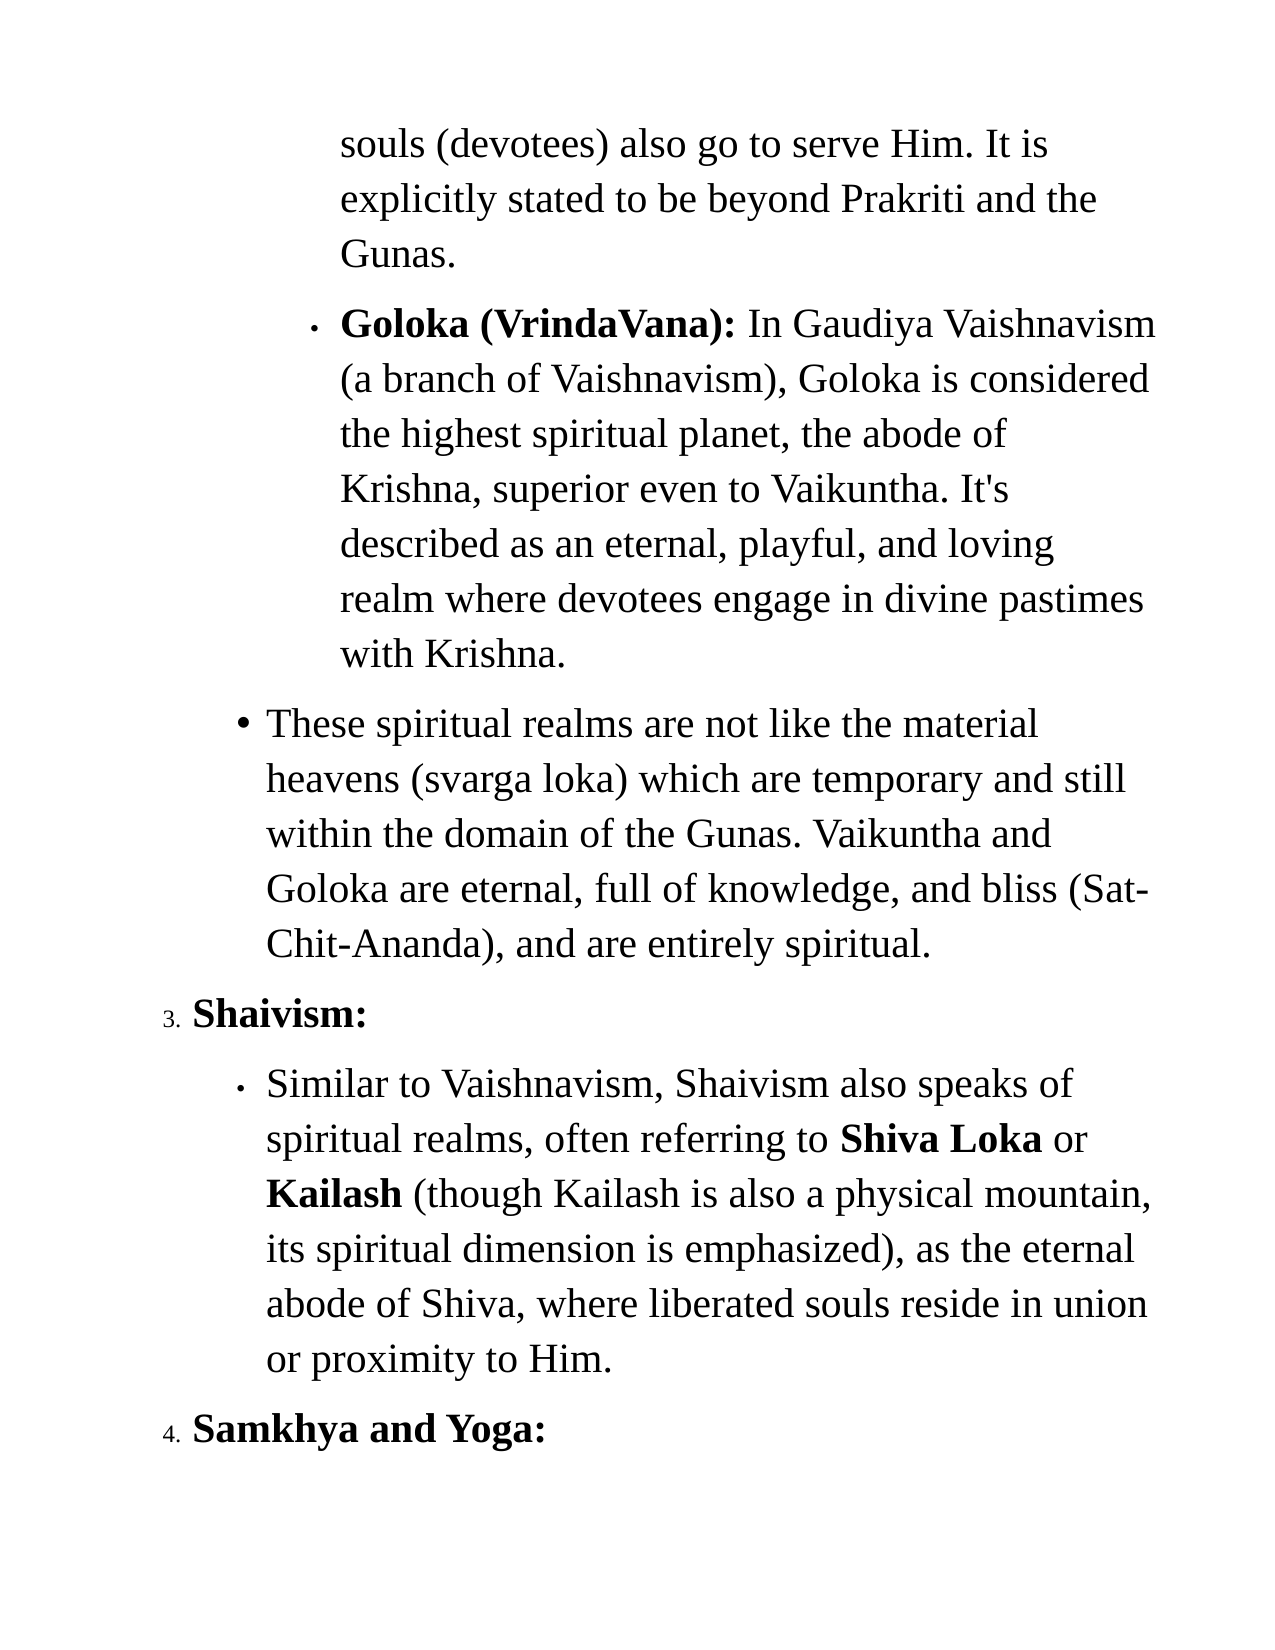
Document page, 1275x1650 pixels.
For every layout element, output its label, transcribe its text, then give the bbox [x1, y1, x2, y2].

list Shaivism: [162, 988, 1157, 1036]
list These spiritual realms are not like the material heavens (svarga loka) which are temporary and still within the domain of the Gunas. Vaikuntha and Goloka are eternal, full of knowledge, and bliss (Sat-Chit-Ananda), and are entirely spiritual. [236, 698, 1157, 967]
list souls (devotees) also go to serve Him. It is explicitly stated to be beyond Prakriti and the Gunas. [310, 118, 1157, 276]
list Goloka (VrindaVana): In Gaudiya Vaishnavism (a branch of Vaishnavism), Goloka is considered the highest spiritual planet, the abode of Krishna, superior even to Vaikuntha. It's described as an eternal, playful, and loving realm where devotees engage in divine pastimes with Krishna. [310, 298, 1157, 677]
list Samkhya and Yoga: [162, 1403, 1157, 1451]
list Similar to Vaishnavism, Shaivism also speaks of spiritual realms, often referring to Shiva Loka or Kailash (though Kailash is also a physical mountain, its spiritual dimension is emphasized), as the eternal abode of Shiva, where liberated souls reside in union or proximity to Him. [236, 1058, 1157, 1382]
